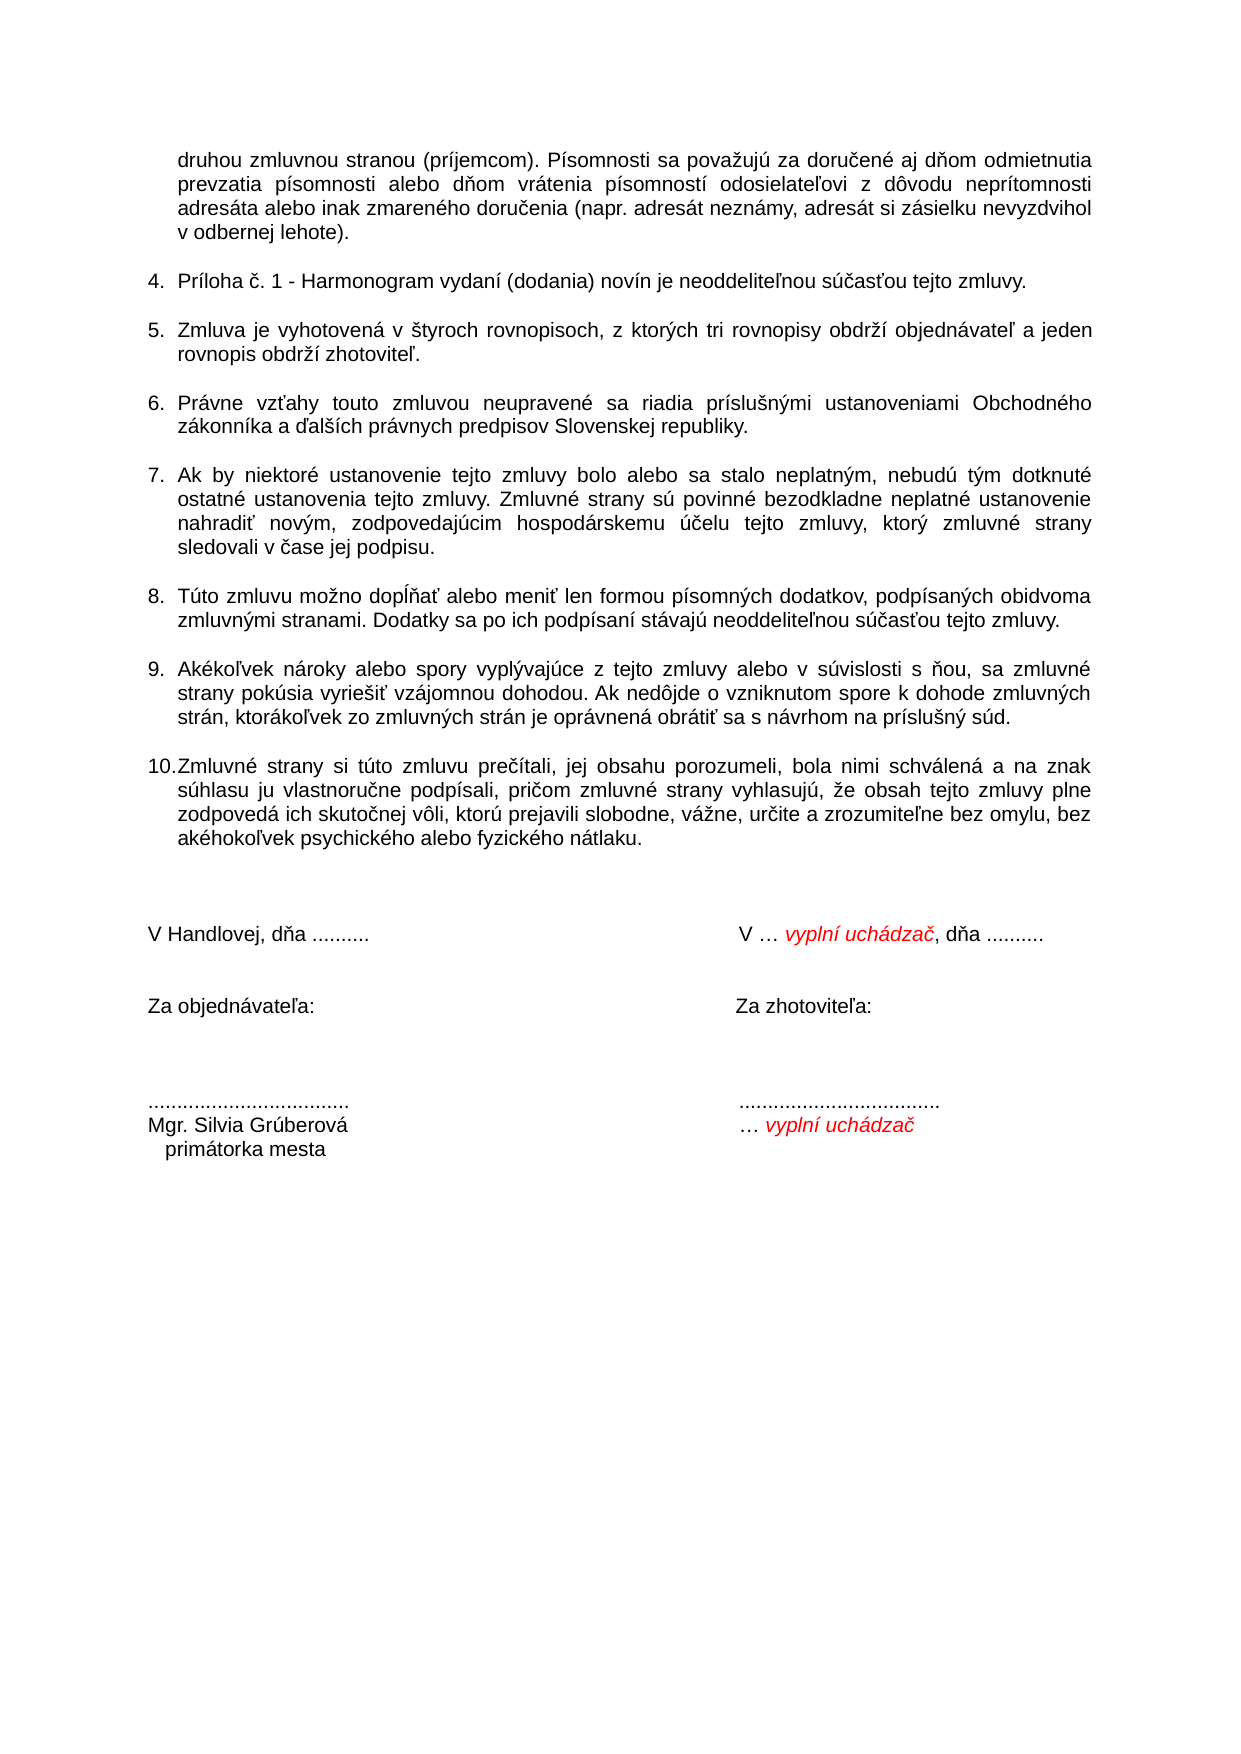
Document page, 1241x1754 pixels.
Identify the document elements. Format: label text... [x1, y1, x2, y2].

text primátorka mesta [148, 1137, 1093, 1161]
text 6. Právne vzťahy touto zmluvou neupravené sa riadia príslušnými ustanoveniami Obchodného zákonníka a ďalších právnych predpisov Slovenskej republiky. [148, 390, 1093, 438]
text 4. Príloha č. 1 - Harmonogram vydaní (dodania) novín je neoddeliteľnou súčasťou tejto zmluvy. [148, 268, 1093, 292]
text 7. Ak by niektoré ustanovenie tejto zmluvy bolo alebo sa stalo neplatným, nebudú tým dotknuté ostatné ustanovenia tejto zmluvy. Zmluvné strany sú povinné bezodkladne neplatné ustanovenie nahradiť novým, zodpovedajúcim hospodárskemu účelu tejto zmluvy, ktorý zmluvné strany sledovali v čase jej podpisu. [148, 463, 1093, 559]
text Za objednávateľa: Za zhotoviteľa: [148, 993, 1093, 1041]
text druhou zmluvnou stranou (príjemcom). Písomnosti sa považujú za doručené aj dňom odmietnutia prevzatia písomnosti alebo dňom vrátenia písomností odosielateľovi z dôvodu neprítomnosti adresáta alebo inak zmareného doručenia (napr. adresát neznámy, adresát si zásielku nevyzdvihol v odbernej lehote). [148, 148, 1093, 243]
text 9. Akékoľvek nároky alebo spory vyplývajúce z tejto zmluvy alebo v súvislosti s ňou, sa zmluvné strany pokúsia vyriešiť vzájomnou dohodou. Ak nedôjde o vzniknutom spore k dohode zmluvných strán, ktorákoľvek zo zmluvných strán je oprávnená obrátiť sa s návrhom na príslušný súd. [148, 657, 1093, 729]
text ................................... ................................... [148, 1089, 1093, 1113]
text 5. Zmluva je vyhotovená v štyroch rovnopisoch, z ktorých tri rovnopisy obdrží objednávateľ a jeden rovnopis obdrží zhotoviteľ. [148, 317, 1093, 365]
text Mgr. Silvia Grúberová … vyplní uchádzač [148, 1113, 1093, 1137]
text V Handlovej, dňa .......... V … vyplní uchádzač, dňa .......... [148, 922, 1093, 946]
text 8. Túto zmluvu možno dopĺňať alebo meniť len formou písomných dodatkov, podpísaných obidvoma zmluvnými stranami. Dodatky sa po ich podpísaní stávajú neoddeliteľnou súčasťou tejto zmluvy. [148, 584, 1093, 632]
text 10. Zmluvné strany si túto zmluvu prečítali, jej obsahu porozumeli, bola nimi schválená a na znak súhlasu ju vlastnoručne podpísali, pričom zmluvné strany vyhlasujú, že obsah tejto zmluvy plne zodpovedá ich skutočnej vôli, ktorú prejavili slobodne, vážne, určite a zrozumiteľne bez omylu, bez akéhokoľvek psychického alebo fyzického nátlaku. [148, 754, 1093, 850]
